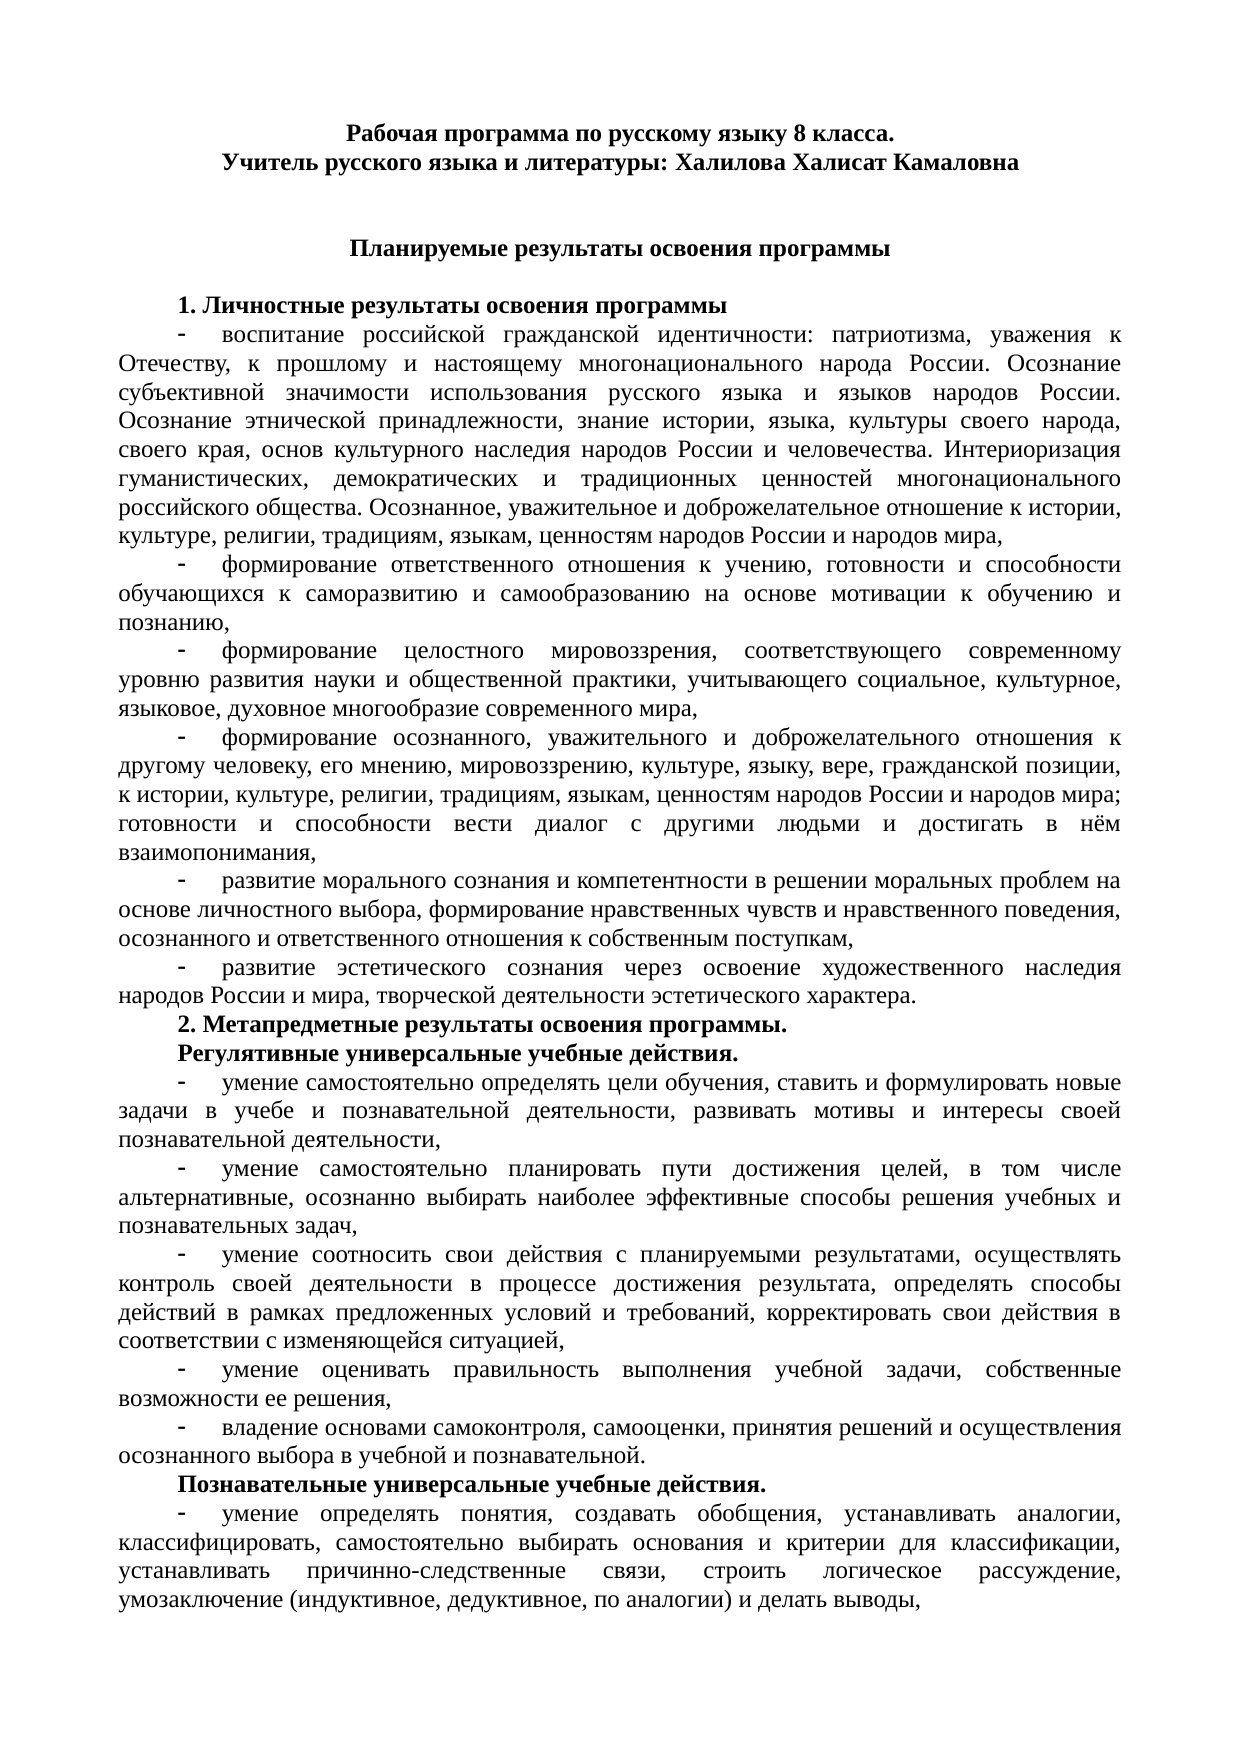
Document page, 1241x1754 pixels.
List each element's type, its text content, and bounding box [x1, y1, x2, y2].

text Познавательные универсальные учебные действия. [177, 1469, 1122, 1498]
text Регулятивные универсальные учебные действия. [118, 1038, 1122, 1067]
list формирование ответственного отношения к учению, готовности и способности обучающихся к саморазвитию и самообразованию на основе мотивации к обучению и познанию, [118, 549, 1122, 636]
text Рабочая программа по русскому языку 8 класса. [118, 118, 1122, 147]
list умение определять понятия, создавать обобщения, устанавливать аналогии, классифицировать, самостоятельно выбирать основания и критерии для классификации, устанавливать причинно-следственные связи, строить логическое рассуждение, умозаключение (индуктивное, дедуктивное, по аналогии) и делать выводы, [118, 1498, 1122, 1613]
list умение самостоятельно определять цели обучения, ставить и формулировать новые задачи в учебе и познавательной деятельности, развивать мотивы и интересы своей познавательной деятельности, [118, 1067, 1122, 1153]
list умение оценивать правильность выполнения учебной задачи, собственные возможности ее решения, [118, 1354, 1122, 1412]
list формирование целостного мировоззрения, соответствующего современному уровню развития науки и общественной практики, учитывающего социальное, культурное, языковое, духовное многообразие современного мира, [118, 636, 1122, 722]
list умение самостоятельно планировать пути достижения целей, в том числе альтернативные, осознанно выбирать наиболее эффективные способы решения учебных и познавательных задач, [118, 1153, 1122, 1239]
list владение основами самоконтроля, самооценки, принятия решений и осуществления осознанного выбора в учебной и познавательной. [118, 1412, 1122, 1469]
text Планируемые результаты освоения программы [118, 233, 1122, 262]
list развитие морального сознания и компетентности в решении моральных проблем на основе личностного выбора, формирование нравственных чувств и нравственного поведения, осознанного и ответственного отношения к собственным поступкам, [118, 866, 1122, 952]
text 2. Метапредметные результаты освоения программы. [118, 1009, 1122, 1038]
text Учитель русского языка и литературы: Халилова Халисат Камаловна [118, 147, 1122, 176]
text 1. Личностные результаты освоения программы [118, 291, 1122, 319]
list воспитание российской гражданской идентичности: патриотизма, уважения к Отечеству, к прошлому и настоящему многонационального народа России. Осознание субъективной значимости использования русского языка и языков народов России. Осознание этнической принадлежности, знание истории, языка, культуры своего народа, своего края, основ культурного наследия народов России и человечества. Интериоризация гуманистических, демократических и традиционных ценностей многонационального российского общества. Осознанное, уважительное и доброжелательное отношение к истории, культуре, религии, традициям, языкам, ценностям народов России и народов мира, [118, 319, 1122, 549]
list формирование осознанного, уважительного и доброжелательного отношения к другому человеку, его мнению, мировоззрению, культуре, языку, вере, гражданской позиции, к истории, культуре, религии, традициям, языкам, ценностям народов России и народов мира; готовности и способности вести диалог с другими людьми и достигать в нём взаимопонимания, [118, 722, 1122, 866]
list умение соотносить свои действия с планируемыми результатами, осуществлять контроль своей деятельности в процессе достижения результата, определять способы действий в рамках предложенных условий и требований, корректировать свои действия в соответствии с изменяющейся ситуацией, [118, 1239, 1122, 1354]
list развитие эстетического сознания через освоение художественного наследия народов России и мира, творческой деятельности эстетического характера. [118, 952, 1122, 1009]
